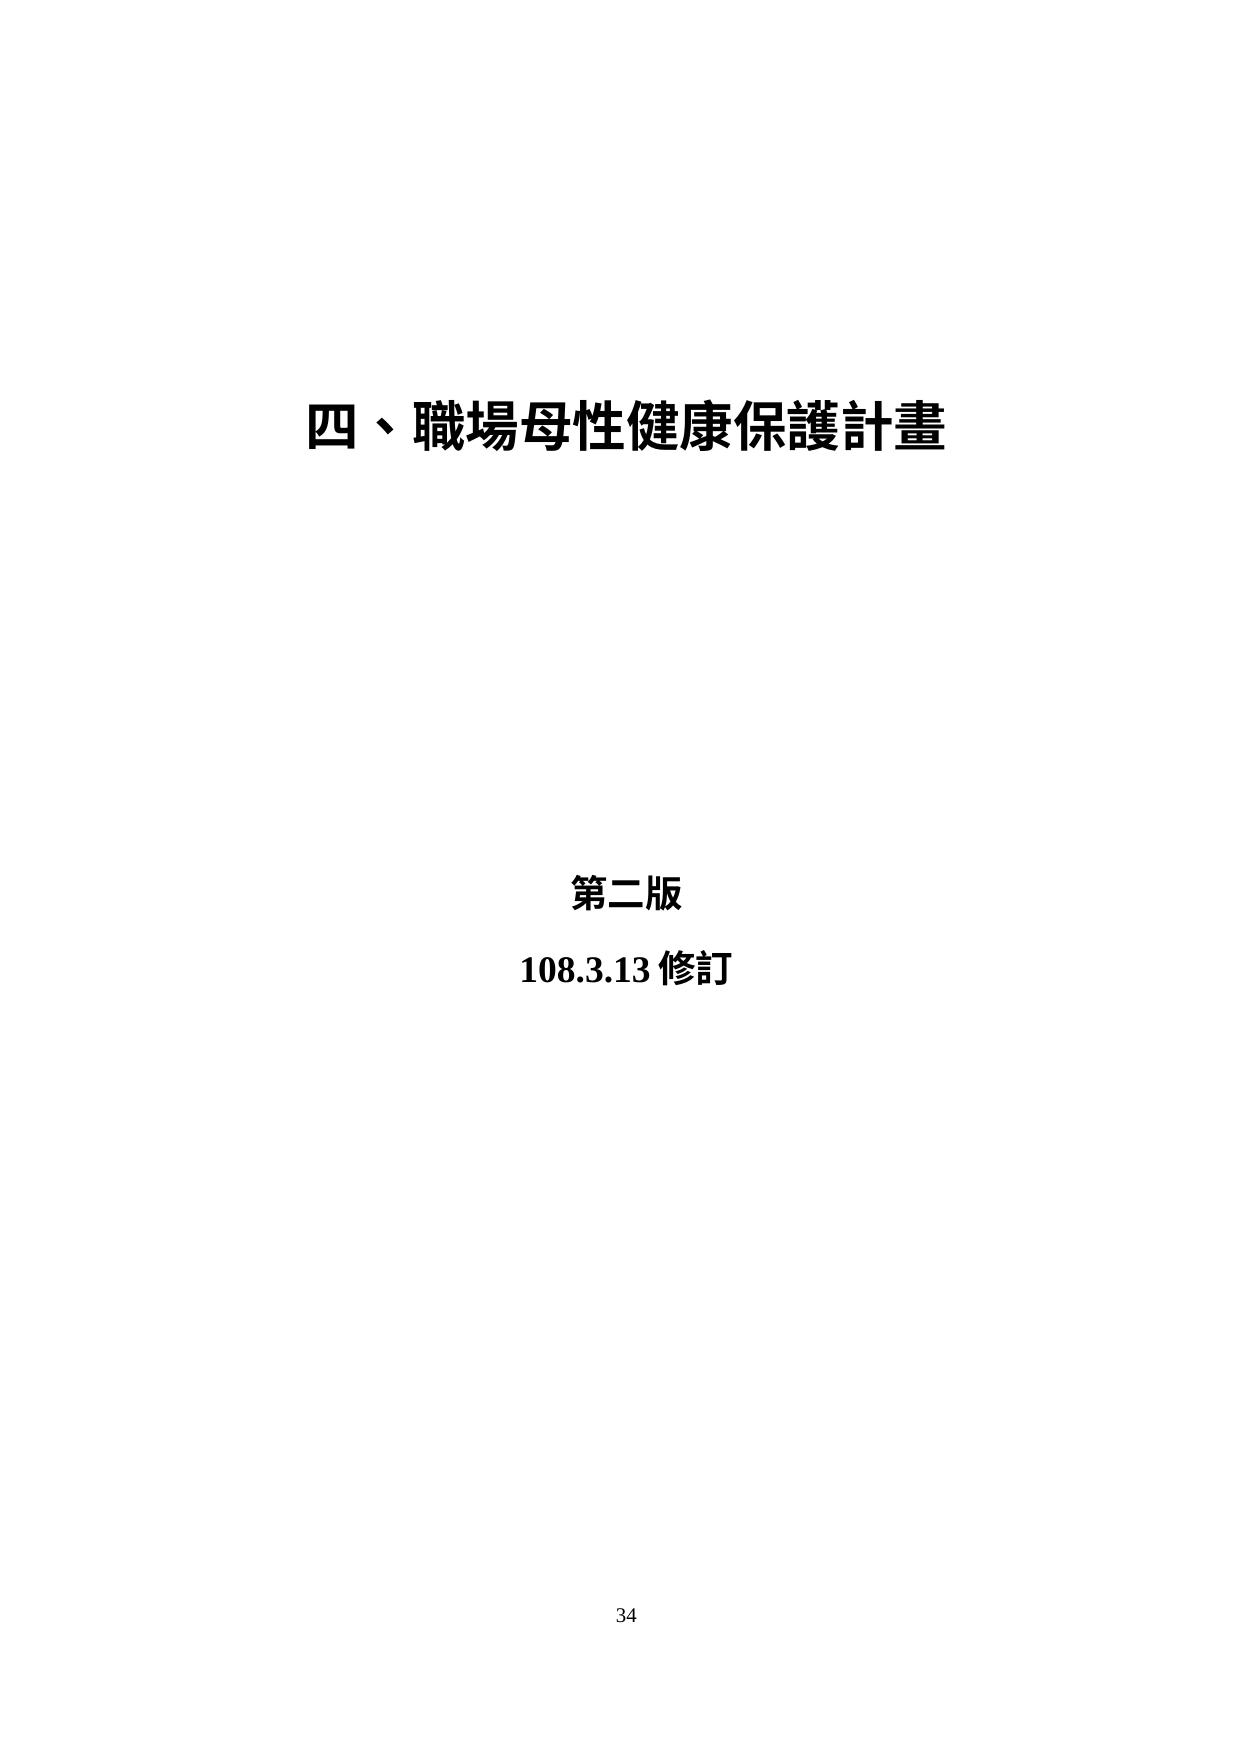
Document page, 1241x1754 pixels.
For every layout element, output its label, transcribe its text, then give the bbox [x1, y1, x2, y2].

text 四、職場母性健康保護計畫 [130, 360, 1122, 472]
text 108.3.13修訂 [130, 922, 1122, 997]
text 第二版 [130, 847, 1122, 922]
